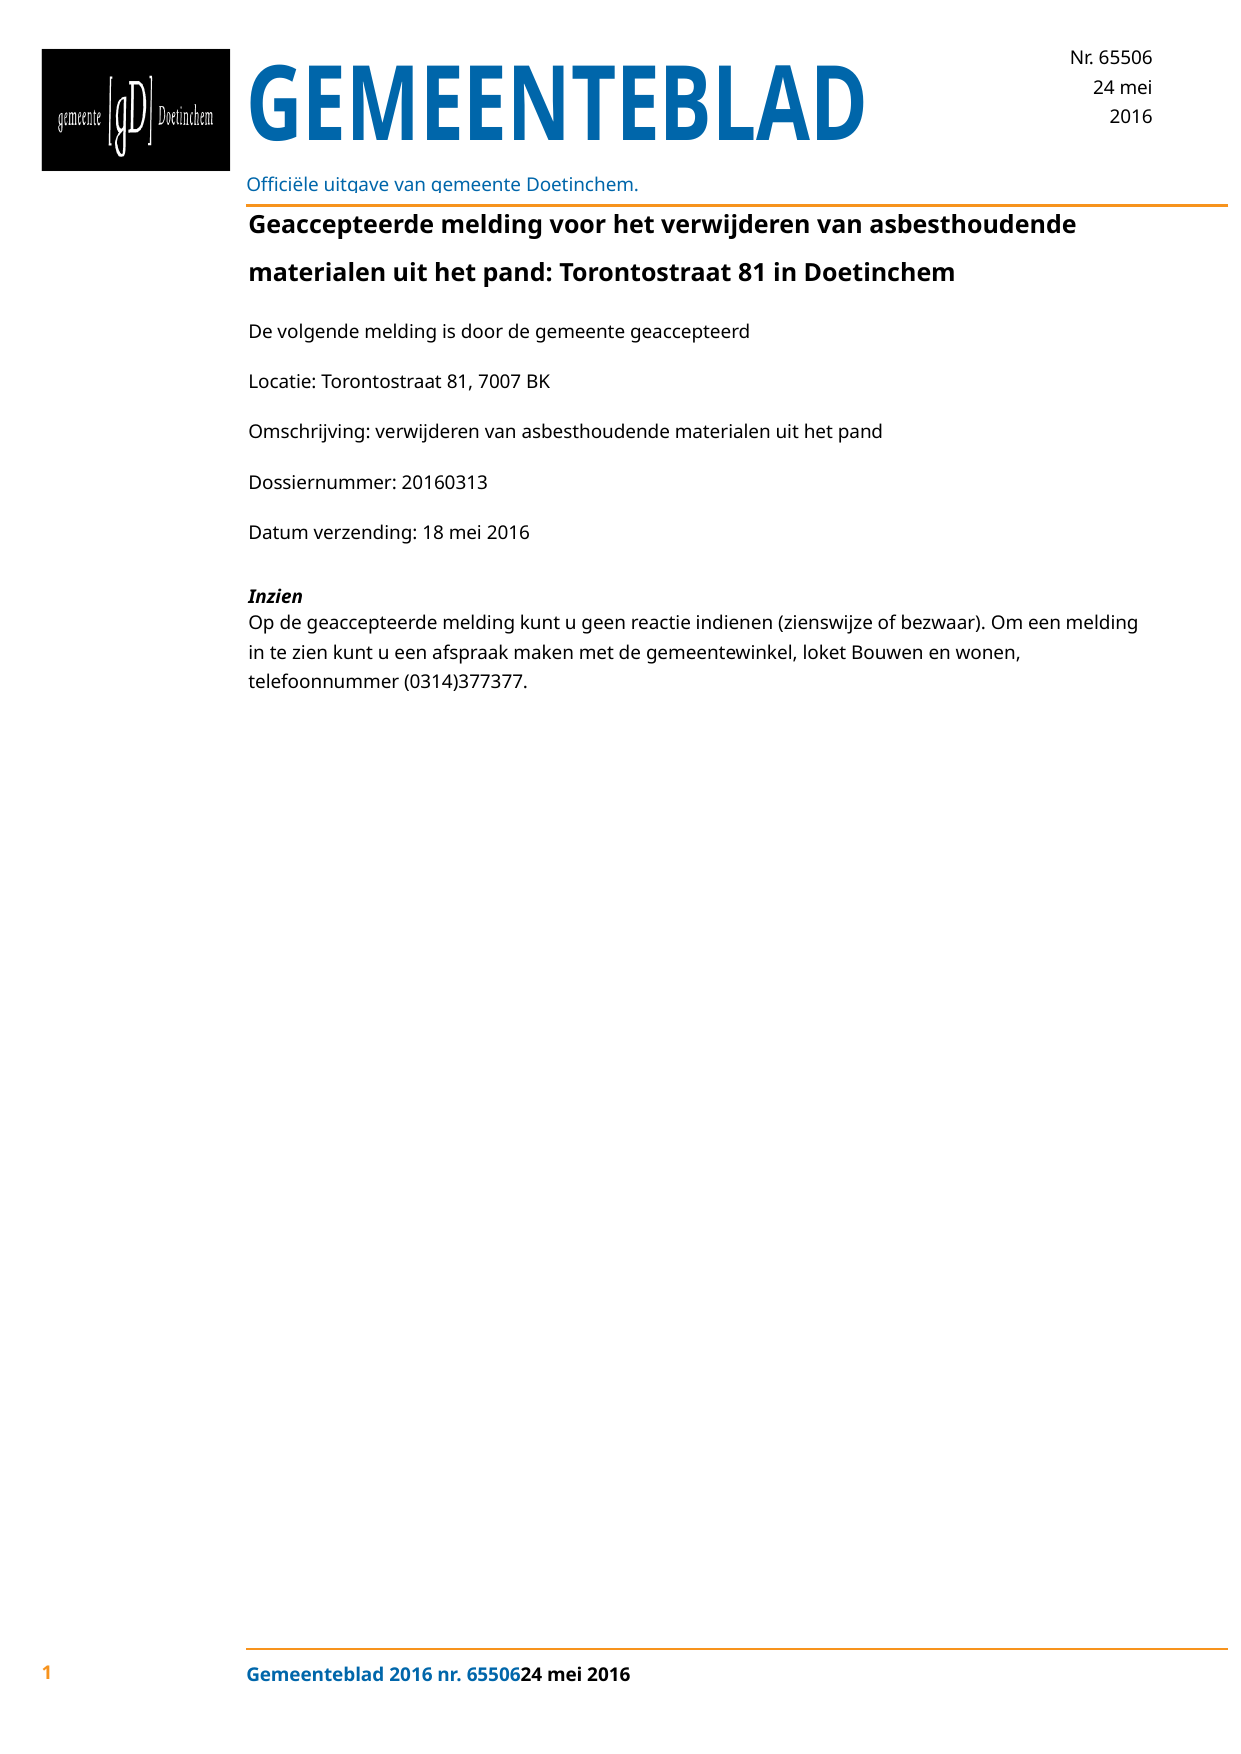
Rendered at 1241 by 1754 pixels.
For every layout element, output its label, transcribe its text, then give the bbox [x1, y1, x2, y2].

text Inzien [248, 583, 1152, 609]
text Op de geaccepteerde melding kunt u geen reactie indienen (zienswijze of bezwaar). Om een melding in te zien kunt u een afspraak maken met de gemeentewinkel, loket Bouwen en wonen, telefoonnummer (0314)377377. [248, 609, 1152, 694]
text Locatie: Torontostraat 81, 7007 BK [248, 368, 1152, 394]
text Datum verzending: 18 mei 2016 [248, 519, 1152, 545]
text De volgende melding is door de gemeente geaccepteerd [248, 318, 1152, 344]
text Omschrijving: verwijderen van asbesthoudende materialen uit het pand [248, 419, 1152, 444]
text Dossiernummer: 20160313 [248, 469, 1152, 495]
text Geaccepteerde melding voor het verwijderen van asbesthoudende materialen uit het pand: Torontostraat 81 in Doetinchem [248, 207, 1152, 288]
picture [41, 47, 231, 172]
